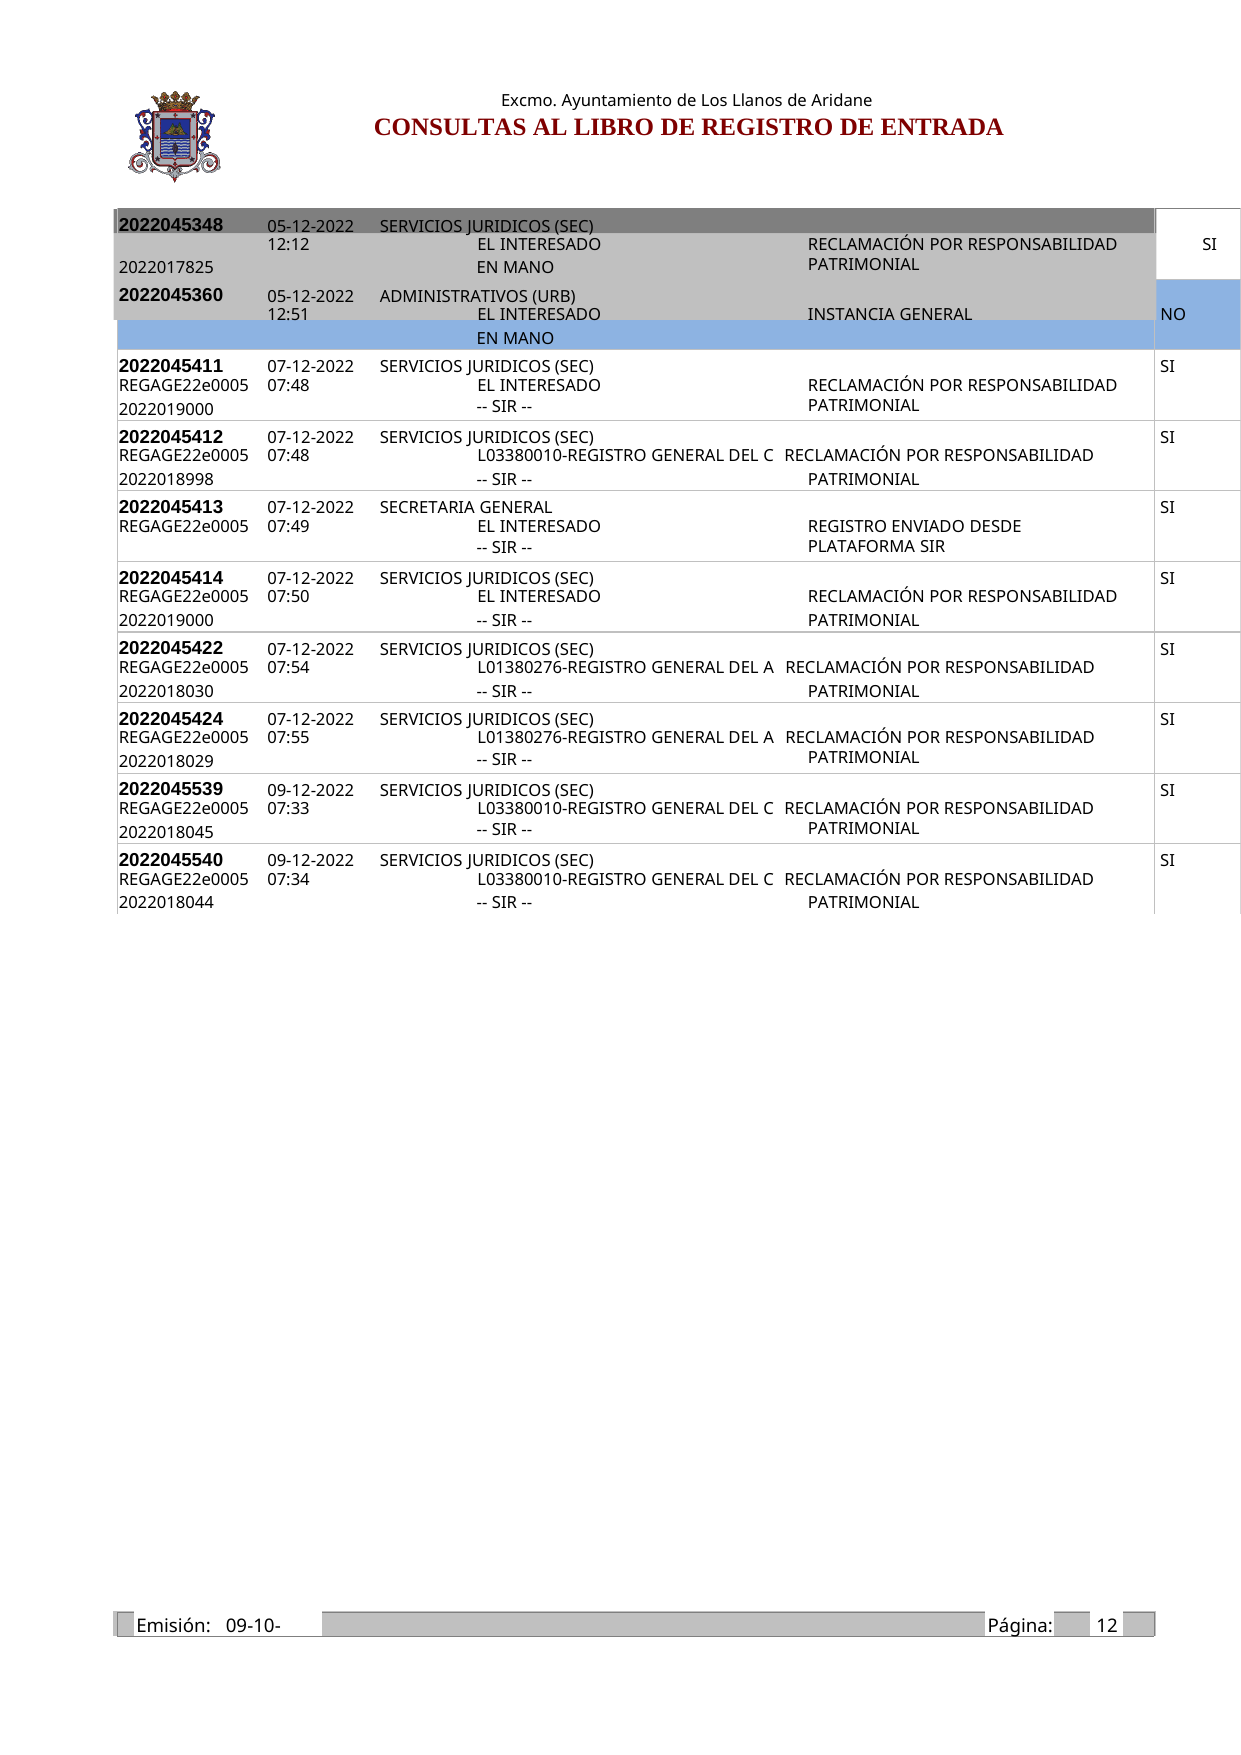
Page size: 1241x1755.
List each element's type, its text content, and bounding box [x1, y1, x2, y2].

table_cell SERVICIOS JURIDICOS (SEC) [374, 562, 1154, 589]
table_cell 2022045414 [118, 562, 261, 589]
table_cell -- SIR -- PATRIMONIAL [374, 679, 1154, 702]
table_cell [261, 609, 374, 631]
table_cell -- SIR -- PLATAFORMA SIR [374, 538, 1154, 561]
table_cell -- SIR -- PATRIMONIAL [374, 609, 1154, 631]
table_cell EL INTERESADO INSTANCIA GENERAL [374, 320, 1154, 326]
table_cell [1155, 589, 1240, 608]
table_cell 2022018045 [118, 820, 261, 843]
table_cell 07:33 [261, 801, 374, 820]
table_cell REGAGE22e0005 [118, 730, 261, 749]
table_cell [1157, 280, 1240, 307]
table_cell SERVICIOS JURIDICOS (SEC) [374, 844, 1154, 871]
table_cell -- SIR -- PATRIMONIAL [374, 749, 1154, 773]
table_cell REGAGE22e0005 [118, 801, 261, 820]
table_cell [1155, 730, 1240, 749]
table_cell SI [1157, 237, 1240, 256]
table_cell EL INTERESADO RECLAMACIÓN POR RESPONSABILIDAD [374, 378, 1154, 396]
table_cell 2022045411 [118, 350, 261, 377]
table_cell [261, 679, 374, 702]
table_cell -- SIR -- PATRIMONIAL [374, 891, 1154, 914]
table_cell SERVICIOS JURIDICOS (SEC) [374, 774, 1154, 801]
table_cell [1155, 801, 1240, 820]
table_cell [261, 891, 374, 914]
table_cell [1155, 660, 1240, 679]
table_cell [1155, 467, 1240, 490]
table_cell L03380010-REGISTRO GENERAL DEL C RECLAMACIÓN POR RESPONSABILIDAD [374, 871, 1154, 891]
table_cell 2022045539 [118, 774, 261, 801]
table_cell [261, 326, 374, 349]
table_cell 07:54 [261, 660, 374, 679]
table_cell SI [1155, 562, 1240, 589]
table_cell 07:49 [261, 519, 374, 538]
table_cell -- SIR -- PATRIMONIAL [374, 396, 1154, 420]
table_cell REGAGE22e0005 [118, 448, 261, 467]
table_cell L03380010-REGISTRO GENERAL DEL C RECLAMACIÓN POR RESPONSABILIDAD [374, 448, 1154, 467]
table_cell 2022018044 [118, 891, 261, 914]
table_cell 07-12-2022 [261, 562, 374, 589]
table_cell 12:51 [261, 320, 374, 326]
table_cell 07:48 [261, 448, 374, 467]
table_cell REGAGE22e0005 [118, 589, 261, 608]
table_cell 07-12-2022 [261, 421, 374, 448]
table_cell [1155, 749, 1240, 773]
table_cell [261, 467, 374, 490]
table_cell 2022045424 [118, 703, 261, 730]
table_cell REGAGE22e0005 [118, 519, 261, 538]
table_cell [1155, 820, 1240, 843]
table_cell [118, 326, 261, 349]
table_cell SECRETARIA GENERAL [374, 491, 1154, 518]
table_cell [1155, 378, 1240, 396]
table_cell EL INTERESADO RECLAMACIÓN POR RESPONSABILIDAD [374, 589, 1154, 608]
table_cell 07:50 [261, 589, 374, 608]
table_cell -- SIR -- PATRIMONIAL [374, 467, 1154, 490]
table_cell [261, 396, 374, 420]
table_cell [1157, 256, 1240, 279]
table_cell 2022019000 [118, 396, 261, 420]
table_cell [118, 320, 261, 326]
table_cell [1155, 326, 1240, 349]
table_cell [1155, 871, 1240, 891]
table_cell 2022018030 [118, 679, 261, 702]
table_cell SI [1155, 703, 1240, 730]
table_cell L01380276-REGISTRO GENERAL DEL A RECLAMACIÓN POR RESPONSABILIDAD [374, 730, 1154, 749]
table_cell 09-12-2022 [261, 774, 374, 801]
table_cell 07-12-2022 [261, 350, 374, 377]
table_cell SERVICIOS JURIDICOS (SEC) [374, 633, 1154, 660]
table_header [1157, 209, 1240, 237]
table_cell SI [1155, 350, 1240, 377]
table_cell 2022019000 [118, 609, 261, 631]
table_cell SERVICIOS JURIDICOS (SEC) [374, 421, 1154, 448]
table_cell SI [1155, 421, 1240, 448]
table_cell SI [1155, 491, 1240, 518]
table_cell 2022018998 [118, 467, 261, 490]
table_cell REGAGE22e0005 [118, 378, 261, 396]
table_cell REGAGE22e0005 [118, 660, 261, 679]
table_cell 2022045540 [118, 844, 261, 871]
table_cell SI [1155, 844, 1240, 871]
table_cell SI [1155, 633, 1240, 660]
table_cell 07:55 [261, 730, 374, 749]
table_cell [261, 749, 374, 773]
table_cell [1155, 448, 1240, 467]
table_cell 07-12-2022 [261, 703, 374, 730]
table_cell [1155, 891, 1240, 914]
table_cell 2022045413 [118, 491, 261, 518]
table_cell 2022045422 [118, 633, 261, 660]
table_cell [1155, 538, 1240, 561]
table_cell 07-12-2022 [261, 633, 374, 660]
table_cell SERVICIOS JURIDICOS (SEC) [374, 350, 1154, 377]
table_cell 07:34 [261, 871, 374, 891]
table_cell [1155, 679, 1240, 702]
table_cell 2022018029 [118, 749, 261, 773]
table_cell NO [1155, 307, 1240, 326]
table_cell [118, 538, 261, 561]
table_cell [1155, 519, 1240, 538]
table_cell -- SIR -- PATRIMONIAL [374, 820, 1154, 843]
table_cell 09-12-2022 [261, 844, 374, 871]
table_cell 07-12-2022 [261, 491, 374, 518]
table_cell SI [1155, 774, 1240, 801]
table_cell [261, 538, 374, 561]
table_cell SERVICIOS JURIDICOS (SEC) [374, 703, 1154, 730]
table_cell REGAGE22e0005 [118, 871, 261, 891]
table_cell EN MANO [374, 326, 1154, 349]
table_cell [1155, 396, 1240, 420]
table_cell 2022045412 [118, 421, 261, 448]
table_cell [1155, 609, 1240, 631]
table_cell L01380276-REGISTRO GENERAL DEL A RECLAMACIÓN POR RESPONSABILIDAD [374, 660, 1154, 679]
table_cell [261, 820, 374, 843]
table_cell EL INTERESADO REGISTRO ENVIADO DESDE [374, 519, 1154, 538]
table_cell 07:48 [261, 378, 374, 396]
table_cell L03380010-REGISTRO GENERAL DEL C RECLAMACIÓN POR RESPONSABILIDAD [374, 801, 1154, 820]
